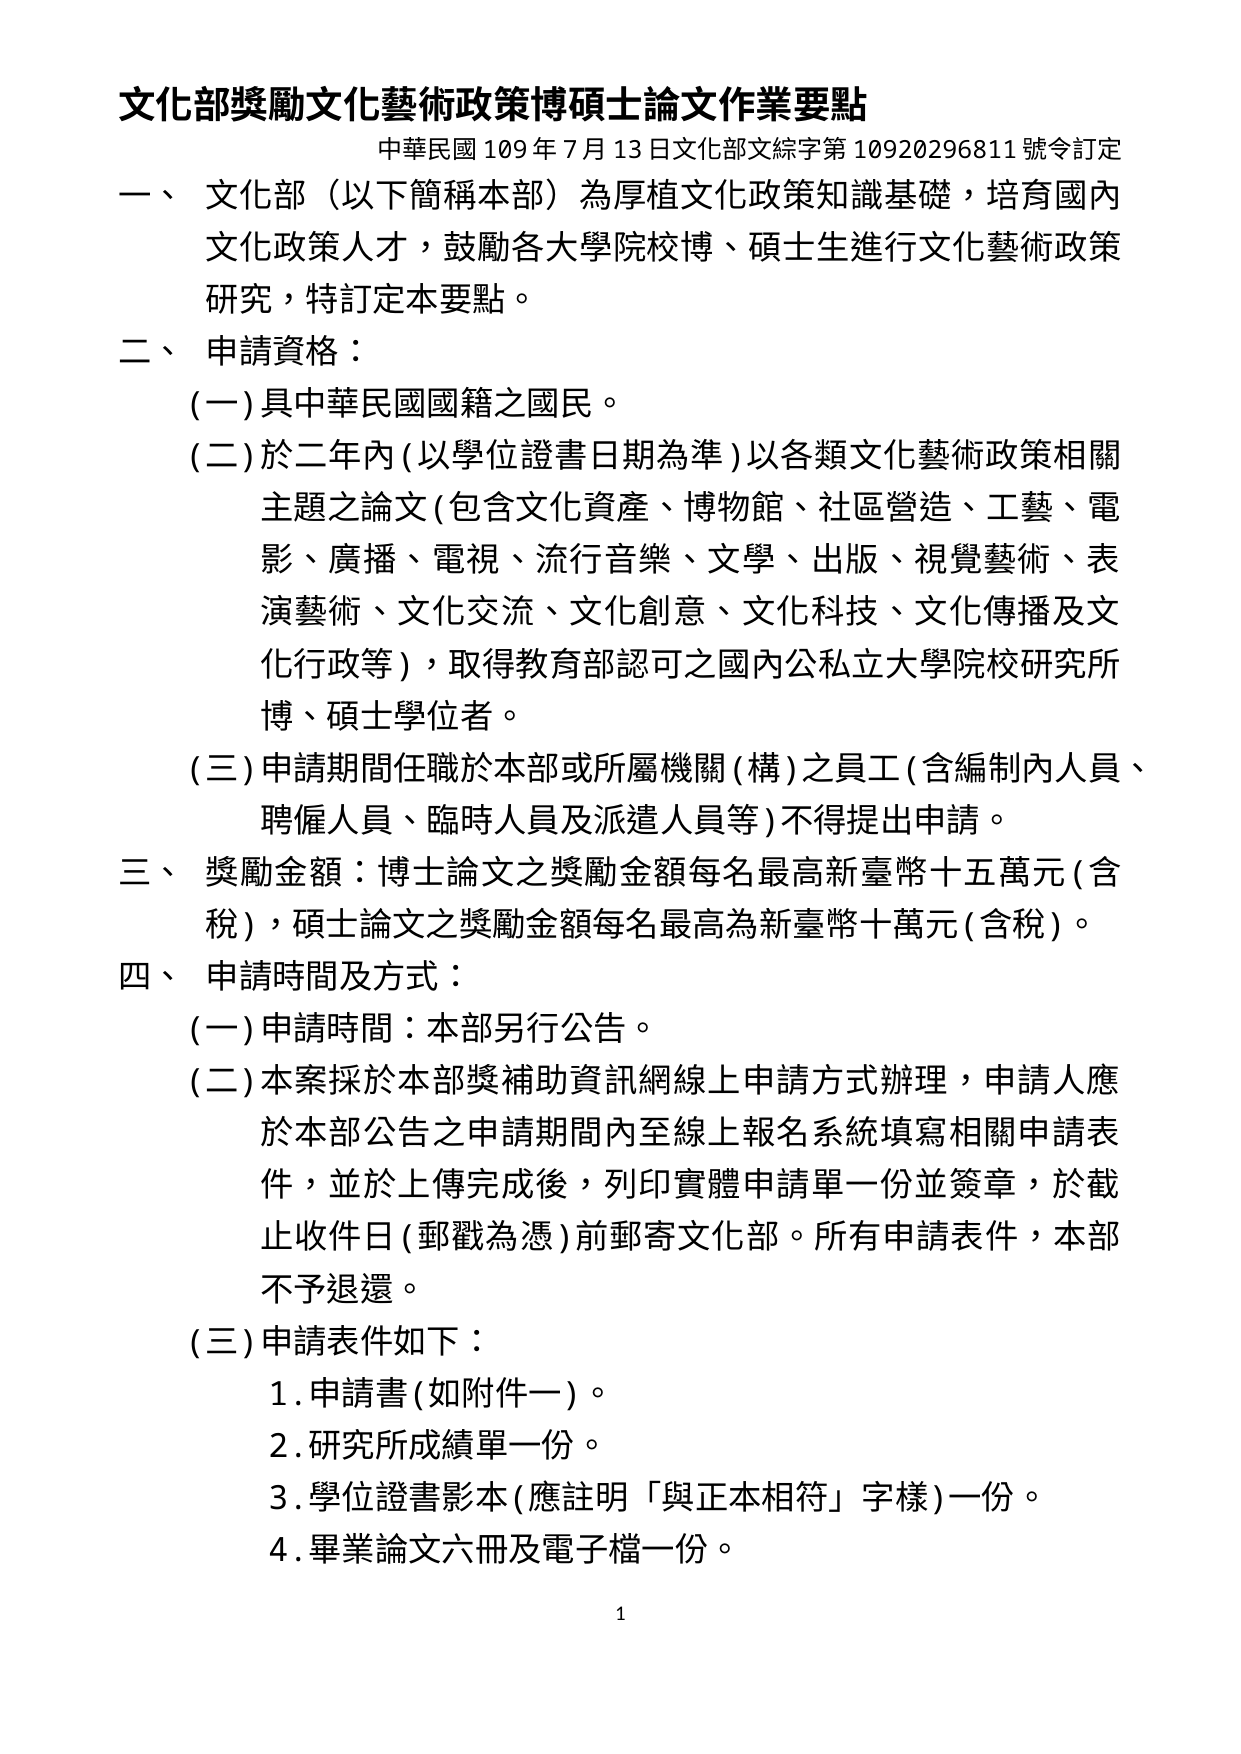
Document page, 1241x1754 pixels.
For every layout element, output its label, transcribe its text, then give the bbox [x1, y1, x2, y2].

list 文化部（以下簡稱本部）為厚植文化政策知識基礎，培育國內文化政策人才，鼓勵各大學院校博、碩士生進行文化藝術政策研究，特訂定本要點。 [118, 166, 1122, 322]
text 3.學位證書影本(應註明「與正本相符」字樣)一份。 [268, 1468, 1122, 1520]
list 申請時間：本部另行公告。 [185, 999, 1122, 1051]
list 獎勵金額：博士論文之獎勵金額每名最高新臺幣十五萬元(含稅)，碩士論文之獎勵金額每名最高為新臺幣十萬元(含稅)。 [118, 843, 1122, 947]
list 具中華民國國籍之國民。 [185, 374, 1122, 426]
list 於二年內(以學位證書日期為準)以各類文化藝術政策相關主題之論文(包含文化資產、博物館、社區營造、工藝、電影、廣播、電視、流行音樂、文學、出版、視覺藝術、表演藝術、文化交流、文化創意、文化科技、文化傳播及文化行政等)，取得教育部認可之國內公私立大學院校研究所博、碩士學位者。 [185, 426, 1122, 738]
list 申請時間及方式： [118, 947, 1122, 999]
list 申請期間任職於本部或所屬機關(構)之員工(含編制內人員、聘僱人員、臨時人員及派遣人員等)不得提出申請。 [185, 738, 1122, 843]
text 4.畢業論文六冊及電子檔一份。 [268, 1520, 1122, 1572]
list 本案採於本部獎補助資訊網線上申請方式辦理，申請人應於本部公告之申請期間內至線上報名系統填寫相關申請表件，並於上傳完成後，列印實體申請單一份並簽章，於截止收件日(郵戳為憑)前郵寄文化部。所有申請表件，本部不予退還。 [185, 1051, 1122, 1311]
text 2.研究所成績單一份。 [268, 1416, 1122, 1468]
text 中華民國109年7月13日文化部文綜字第10920296811號令訂定 [118, 129, 1122, 166]
text 1.申請書(如附件一)。 [268, 1363, 1122, 1416]
text 文化部獎勵文化藝術政策博碩士論文作業要點 [118, 75, 1122, 129]
list 申請資格： [118, 322, 1122, 374]
list 申請表件如下： [185, 1311, 1122, 1363]
